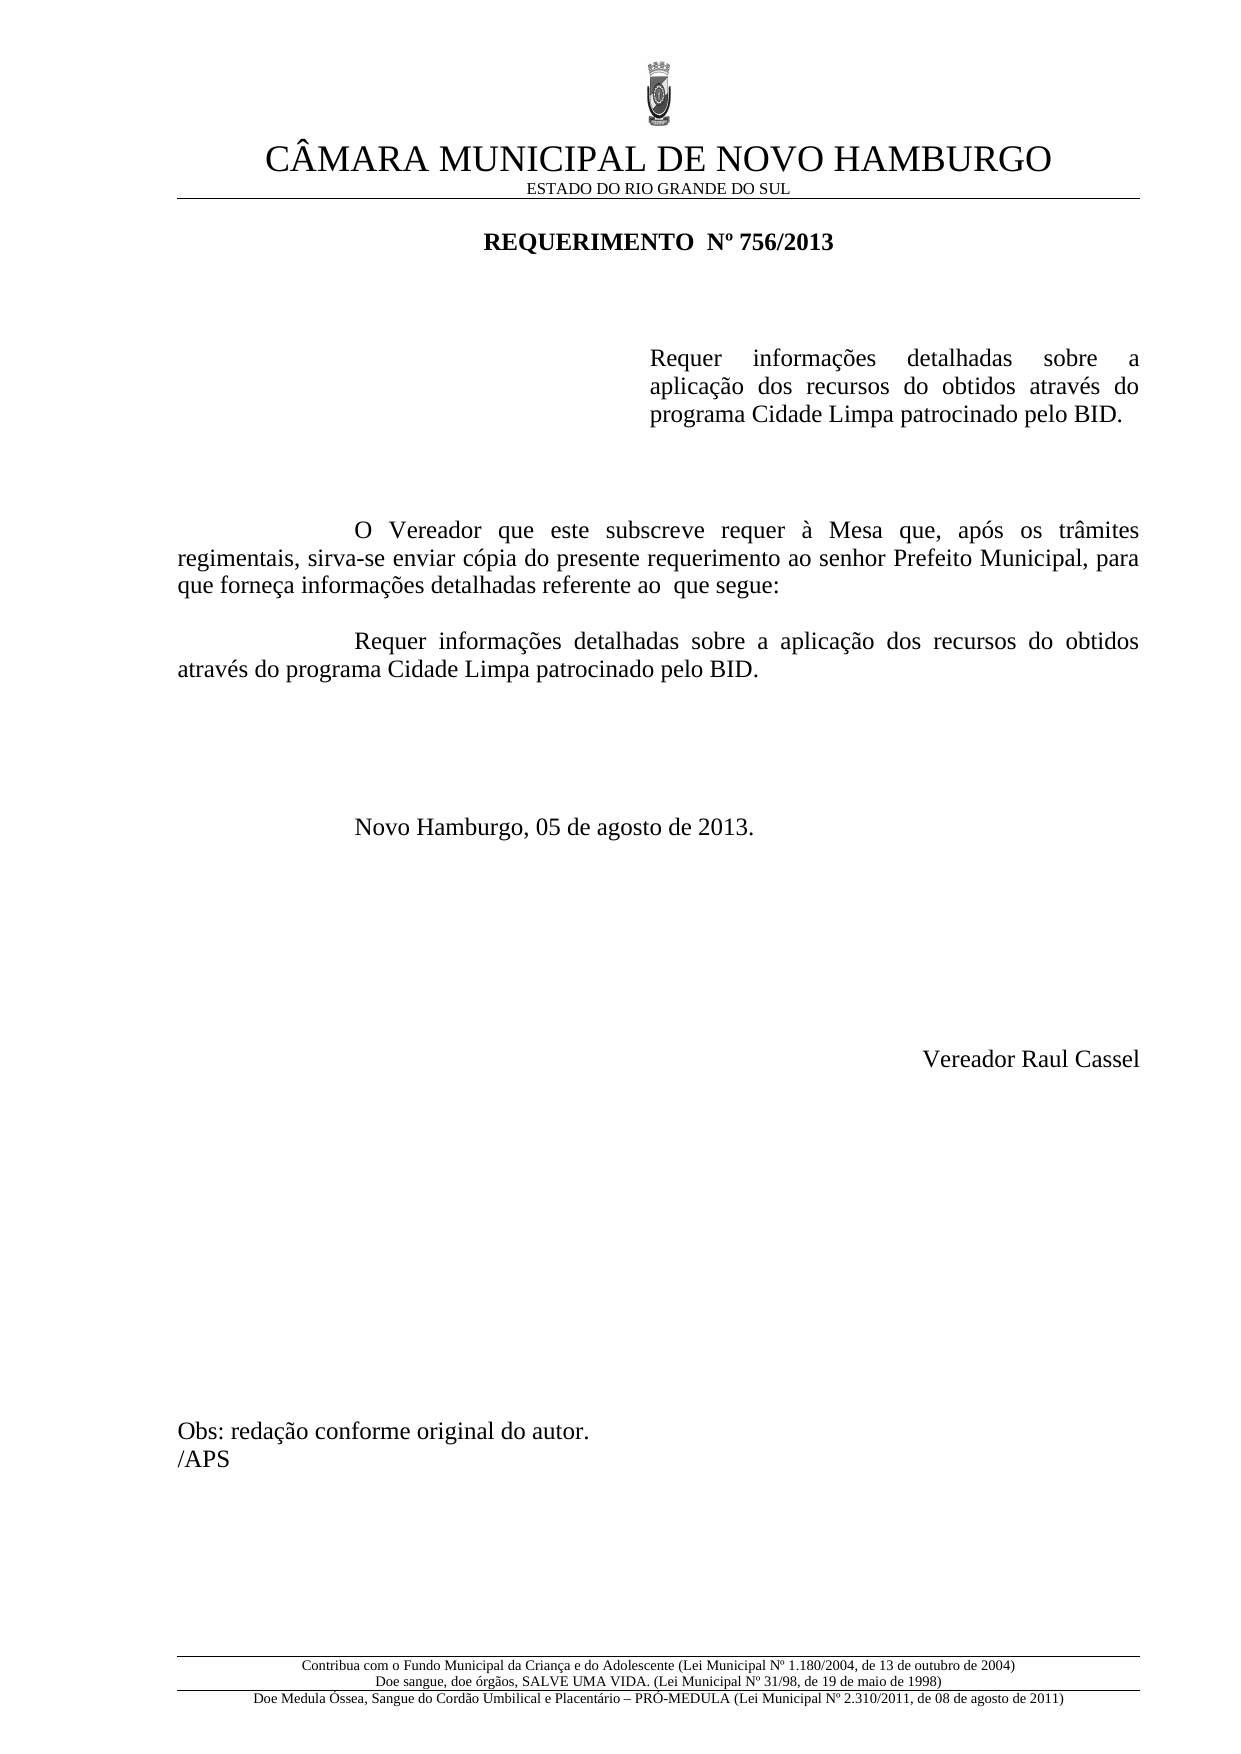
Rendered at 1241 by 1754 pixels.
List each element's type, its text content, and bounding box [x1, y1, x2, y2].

text REQUERIMENTO Nº 756/2013 [177, 228, 1140, 256]
text Requer informações detalhadas sobre a aplicação dos recursos do obtidos através do programa Cidade Limpa patrocinado pelo BID. [177, 627, 1140, 682]
text O Vereador que este subscreve requer à Mesa que, após os trâmites regimentais, sirva-se enviar cópia do presente requerimento ao senhor Prefeito Municipal, para que forneça informações detalhadas referente ao que segue: [177, 516, 1140, 599]
text Novo Hamburgo, 05 de agosto de 2013. [177, 813, 1140, 841]
text Vereador Raul Cassel [177, 1045, 1140, 1073]
text Requer informações detalhadas sobre a aplicação dos recursos do obtidos através do programa Cidade Limpa patrocinado pelo BID. [649, 344, 1140, 428]
text /APS [177, 1445, 1140, 1472]
text Obs: redação conforme original do autor. [177, 1417, 1140, 1445]
